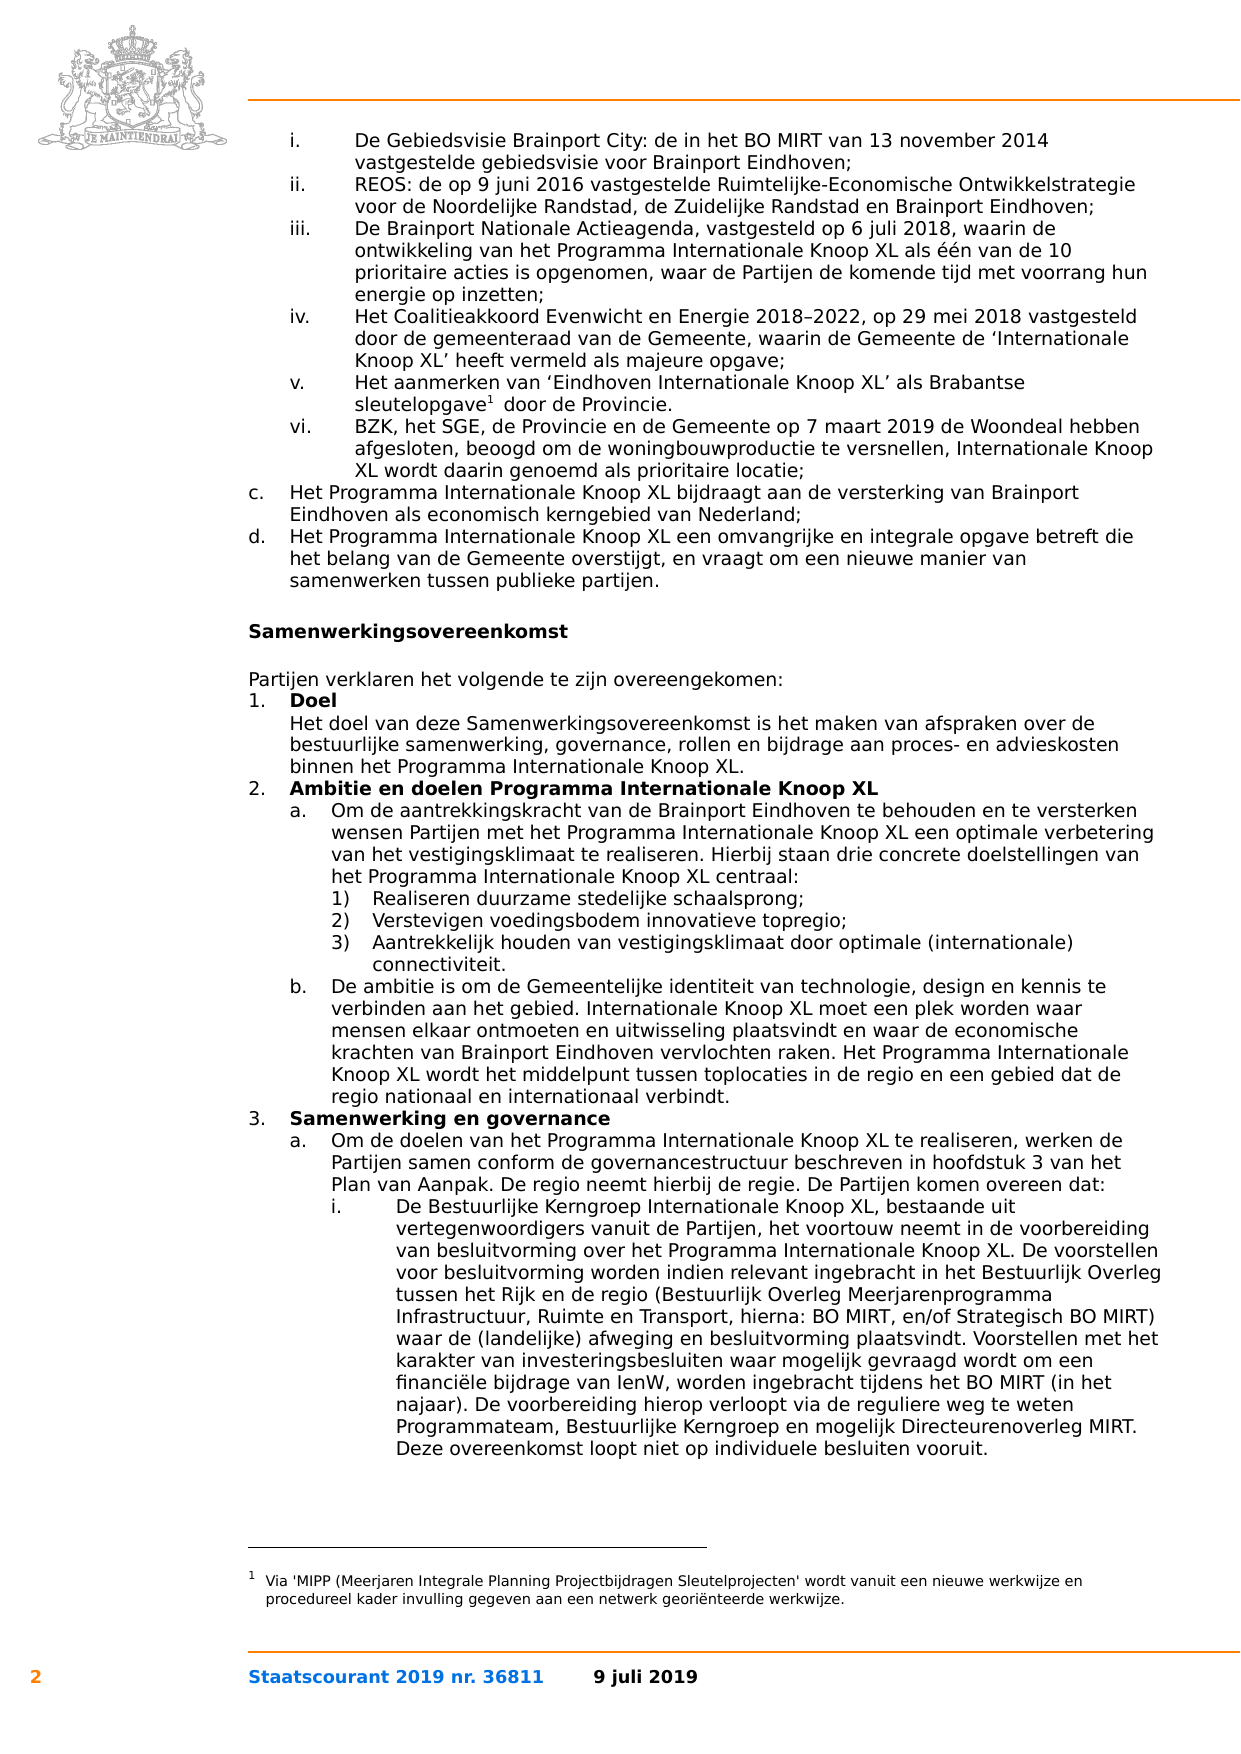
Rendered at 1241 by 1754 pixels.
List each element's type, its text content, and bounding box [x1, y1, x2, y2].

text Via 'MIPP (Meerjaren Integrale Planning Projectbijdragen Sleutelprojecten' wordt vanuit een nieuwe werkwijze en procedureel kader invulling gegeven aan een netwerk georiënteerde werkwijze. [248, 1569, 1163, 1608]
text 2) Verstevigen voedingsbodem innovatieve topregio; [331, 910, 1163, 932]
text d. Het Programma Internationale Knoop XL een omvangrijke en integrale opgave betreft die het belang van de Gemeente overstijgt, en vraagt om een nieuwe manier van samenwerken tussen publieke partijen. [248, 526, 1163, 591]
text iv. Het Coalitieakkoord Evenwicht en Energie 2018–2022, op 29 mei 2018 vastgesteld door de gemeenteraad van de Gemeente, waarin de Gemeente de ‘Internationale Knoop XL’ heeft vermeld als majeure opgave; [289, 306, 1163, 372]
text vi. BZK, het SGE, de Provincie en de Gemeente op 7 maart 2019 de Woondeal hebben afgesloten, beoogd om de woningbouwproductie te versnellen, Internationale Knoop XL wordt daarin genoemd als prioritaire locatie; [289, 416, 1163, 482]
text v. Het aanmerken van ‘Eindhoven Internationale Knoop XL’ als Brabantse sleutelopgave door de Provincie. [289, 372, 1163, 416]
text i. De Bestuurlijke Kerngroep Internationale Knoop XL, bestaande uit vertegenwoordigers vanuit de Partijen, het voortouw neemt in de voorbereiding van besluitvorming over het Programma Internationale Knoop XL. De voorstellen voor besluitvorming worden indien relevant ingebracht in het Bestuurlijk Overleg tussen het Rijk en de regio (Bestuurlijk Overleg Meerjarenprogramma Infrastructuur, Ruimte en Transport, hierna: BO MIRT, en/of Strategisch BO MIRT) waar de (landelijke) afweging en besluitvorming plaatsvindt. Voorstellen met het karakter van investeringsbesluiten waar mogelijk gevraagd wordt om een financiële bijdrage van IenW, worden ingebracht tijdens het BO MIRT (in het najaar). De voorbereiding hierop verloopt via de reguliere weg te weten Programmateam, Bestuurlijke Kerngroep en mogelijk Directeurenoverleg MIRT. Deze overeenkomst loopt niet op individuele besluiten vooruit. [331, 1196, 1163, 1460]
text 3) Aantrekkelijk houden van vestigingsklimaat door optimale (internationale) connectiviteit. [331, 932, 1163, 976]
text ii. REOS: de op 9 juni 2016 vastgestelde Ruimtelijke-Economische Ontwikkelstrategie voor de Noordelijke Randstad, de Zuidelijke Randstad en Brainport Eindhoven; [289, 174, 1163, 218]
text iii. De Brainport Nationale Actieagenda, vastgesteld op 6 juli 2018, waarin de ontwikkeling van het Programma Internationale Knoop XL als één van de 10 prioritaire acties is opgenomen, waar de Partijen de komende tijd met voorrang hun energie op inzetten; [289, 218, 1163, 306]
text b. De ambitie is om de Gemeentelijke identiteit van technologie, design en kennis te verbinden aan het gebied. Internationale Knoop XL moet een plek worden waar mensen elkaar ontmoeten en uitwisseling plaatsvindt en waar de economische krachten van Brainport Eindhoven vervlochten raken. Het Programma Internationale Knoop XL wordt het middelpunt tussen toplocaties in de regio en een gebied dat de regio nationaal en internationaal verbindt. [289, 976, 1163, 1108]
text a. Om de aantrekkingskracht van de Brainport Eindhoven te behouden en te versterken wensen Partijen met het Programma Internationale Knoop XL een optimale verbetering van het vestigingsklimaat te realiseren. Hierbij staan drie concrete doelstellingen van het Programma Internationale Knoop XL centraal: [289, 800, 1163, 888]
text Partijen verklaren het volgende te zijn overeengekomen: [248, 668, 1163, 690]
text 3. Samenwerking en governance [248, 1108, 1163, 1130]
text a. Om de doelen van het Programma Internationale Knoop XL te realiseren, werken de Partijen samen conform de governancestructuur beschreven in hoofdstuk 3 van het Plan van Aanpak. De regio neemt hierbij de regie. De Partijen komen overeen dat: [289, 1130, 1163, 1196]
text 1. Doel [248, 690, 1163, 712]
subtitle Samenwerkingsovereenkomst [248, 621, 1163, 643]
text 1) Realiseren duurzame stedelijke schaalsprong; [331, 888, 1163, 910]
picture [38, 25, 227, 150]
text i. De Gebiedsvisie Brainport City: de in het BO MIRT van 13 november 2014 vastgestelde gebiedsvisie voor Brainport Eindhoven; [289, 130, 1163, 174]
text 2. Ambitie en doelen Programma Internationale Knoop XL [248, 778, 1163, 800]
text c. Het Programma Internationale Knoop XL bijdraagt aan de versterking van Brainport Eindhoven als economisch kerngebied van Nederland; [248, 482, 1163, 526]
text Het doel van deze Samenwerkingsovereenkomst is het maken van afspraken over de bestuurlijke samenwerking, governance, rollen en bijdrage aan proces- en advieskosten binnen het Programma Internationale Knoop XL. [289, 712, 1163, 778]
